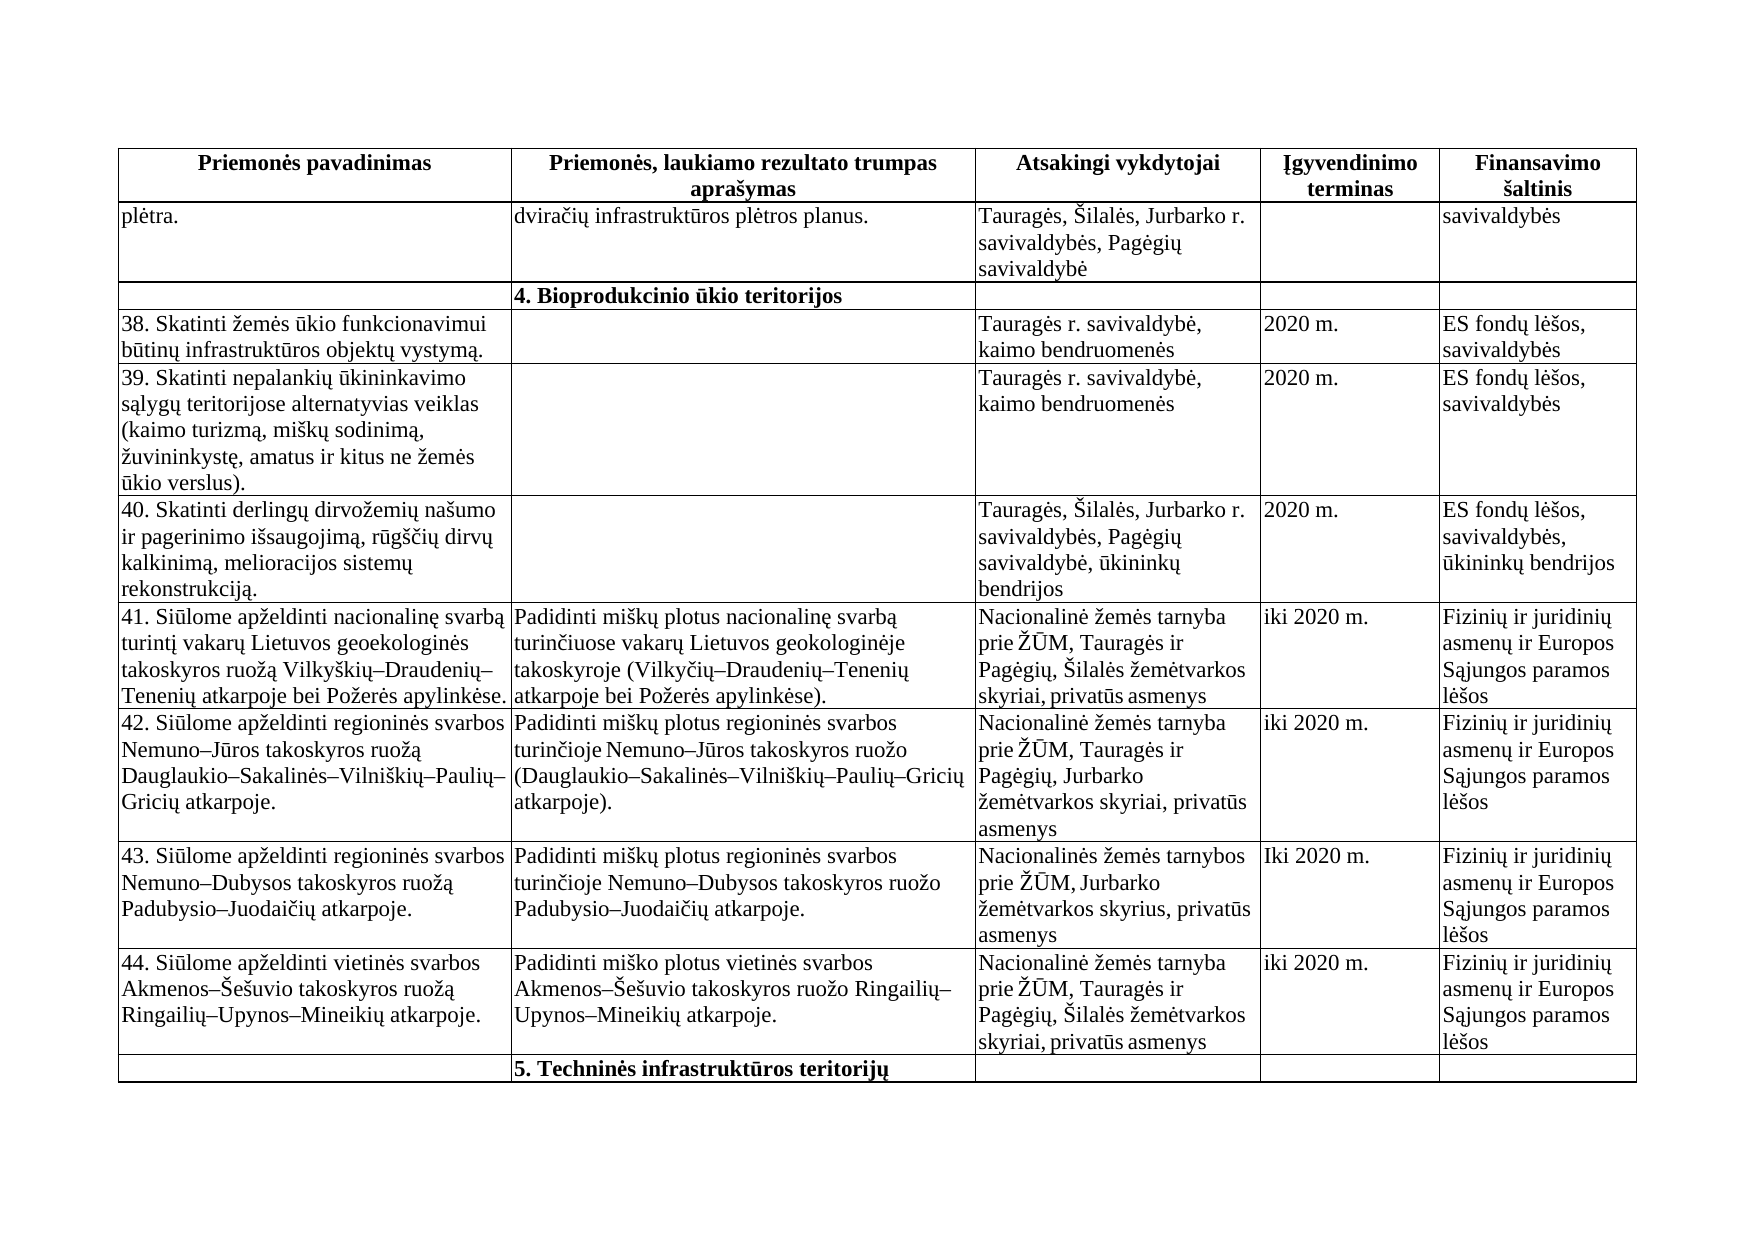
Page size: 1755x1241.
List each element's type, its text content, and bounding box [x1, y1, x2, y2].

table_cell ES fondų lėšos, savivaldybės, ūkininkų bendrijos [1440, 496, 1636, 602]
table_cell Nacionalinė žemės tarnyba prie ŽŪM, Tauragės ir Pagėgių, Šilalės žemėtvarkos skyriai, privatūs asmenys [976, 949, 1260, 1054]
table_cell 2020 m. [1261, 310, 1439, 363]
table_cell [1440, 1055, 1636, 1081]
table_cell iki 2020 m. [1261, 949, 1439, 1054]
table_cell Padidinti miškų plotus regioninės svarbos turinčioje Nemuno–Dubysos takoskyros ruožo Padubysio–Juodaičių atkarpoje. [512, 842, 975, 948]
table_cell 39. Skatinti nepalankių ūkininkavimo sąlygų teritorijose alternatyvias veiklas (kaimo turizmą, miškų sodinimą, žuvininkystę, amatus ir kitus ne žemės ūkio verslus). [119, 364, 511, 495]
table_cell [976, 283, 1260, 309]
table_cell savivaldybės [1440, 203, 1636, 281]
table_cell Fizinių ir juridinių asmenų ir Europos Sąjungos paramos lėšos [1440, 709, 1636, 841]
table_header Atsakingi vykdytojai [976, 149, 1260, 201]
table_header Priemonės, laukiamo rezultato trumpas aprašymas [512, 149, 975, 201]
table_cell Fizinių ir juridinių asmenų ir Europos Sąjungos paramos lėšos [1440, 603, 1636, 708]
table_cell 41. Siūlome apželdinti nacionalinę svarbą turintį vakarų Lietuvos geoekologinės takoskyros ruožą Vilkyškių–Draudenių–Tenenių atkarpoje bei Požerės apylinkėse. [119, 603, 511, 708]
table_cell [976, 1055, 1260, 1081]
table_cell Iki 2020 m. [1261, 842, 1439, 948]
table_cell Padidinti miškų plotus nacionalinę svarbą turinčiuose vakarų Lietuvos geokologinėje takoskyroje (Vilkyčių–Draudenių–Tenenių atkarpoje bei Požerės apylinkėse). [512, 603, 975, 708]
table_cell Padidinti miškų plotus regioninės svarbos turinčioje Nemuno–Jūros takoskyros ruožo (Dauglaukio–Sakalinės–Vilniškių–Paulių–Gricių atkarpoje). [512, 709, 975, 841]
table_cell [119, 1055, 511, 1081]
table_cell 2020 m. [1261, 496, 1439, 602]
table_cell Fizinių ir juridinių asmenų ir Europos Sąjungos paramos lėšos [1440, 842, 1636, 948]
table_cell [512, 496, 975, 602]
table_cell [1440, 283, 1636, 309]
table_cell Nacionalinės žemės tarnybos prie ŽŪM, Jurbarko žemėtvarkos skyrius, privatūs asmenys [976, 842, 1260, 948]
table_cell Nacionalinė žemės tarnyba prie ŽŪM, Tauragės ir Pagėgių, Šilalės žemėtvarkos skyriai, privatūs asmenys [976, 603, 1260, 708]
table_cell [1261, 283, 1439, 309]
table_cell 43. Siūlome apželdinti regioninės svarbos Nemuno–Dubysos takoskyros ruožą Padubysio–Juodaičių atkarpoje. [119, 842, 511, 948]
table_cell 4. Bioprodukcinio ūkio teritorijos [512, 283, 975, 309]
table_cell iki 2020 m. [1261, 709, 1439, 841]
table_cell 2020 m. [1261, 364, 1439, 495]
table_cell iki 2020 m. [1261, 603, 1439, 708]
table_cell Tauragės, Šilalės, Jurbarko r. savivaldybės, Pagėgių savivaldybė [976, 203, 1260, 281]
table_header Finansavimo šaltinis [1440, 149, 1636, 201]
table_cell plėtra. [119, 203, 511, 281]
table_cell 40. Skatinti derlingų dirvožemių našumo ir pagerinimo išsaugojimą, rūgščių dirvų kalkinimą, melioracijos sistemų rekonstrukciją. [119, 496, 511, 602]
table_cell ES fondų lėšos, savivaldybės [1440, 364, 1636, 495]
table_cell Fizinių ir juridinių asmenų ir Europos Sąjungos paramos lėšos [1440, 949, 1636, 1054]
table_cell Tauragės r. savivaldybė, kaimo bendruomenės [976, 310, 1260, 363]
table_header Priemonės pavadinimas [119, 149, 511, 201]
table_cell Tauragės, Šilalės, Jurbarko r. savivaldybės, Pagėgių savivaldybė, ūkininkų bendrijos [976, 496, 1260, 602]
table_cell 38. Skatinti žemės ūkio funkcionavimui būtinų infrastruktūros objektų vystymą. [119, 310, 511, 363]
table_cell ES fondų lėšos, savivaldybės [1440, 310, 1636, 363]
table_cell dviračių infrastruktūros plėtros planus. [512, 203, 975, 281]
table_cell [512, 310, 975, 363]
table_cell [119, 283, 511, 309]
table_header Įgyvendinimo terminas [1261, 149, 1439, 201]
table_cell [1261, 1055, 1439, 1081]
table_cell Nacionalinė žemės tarnyba prie ŽŪM, Tauragės ir Pagėgių, Jurbarko žemėtvarkos skyriai, privatūs asmenys [976, 709, 1260, 841]
table_cell Tauragės r. savivaldybė, kaimo bendruomenės [976, 364, 1260, 495]
table_cell [1261, 203, 1439, 281]
table_cell Padidinti miško plotus vietinės svarbos Akmenos–Šešuvio takoskyros ruožo Ringailių–Upynos–Mineikių atkarpoje. [512, 949, 975, 1054]
table_cell 5. Techninės infrastruktūros teritorijų [512, 1055, 975, 1081]
table_cell 42. Siūlome apželdinti regioninės svarbos Nemuno–Jūros takoskyros ruožą Dauglaukio–Sakalinės–Vilniškių–Paulių–Gricių atkarpoje. [119, 709, 511, 841]
table_cell [512, 364, 975, 495]
table_cell 44. Siūlome apželdinti vietinės svarbos Akmenos–Šešuvio takoskyros ruožą Ringailių–Upynos–Mineikių atkarpoje. [119, 949, 511, 1054]
